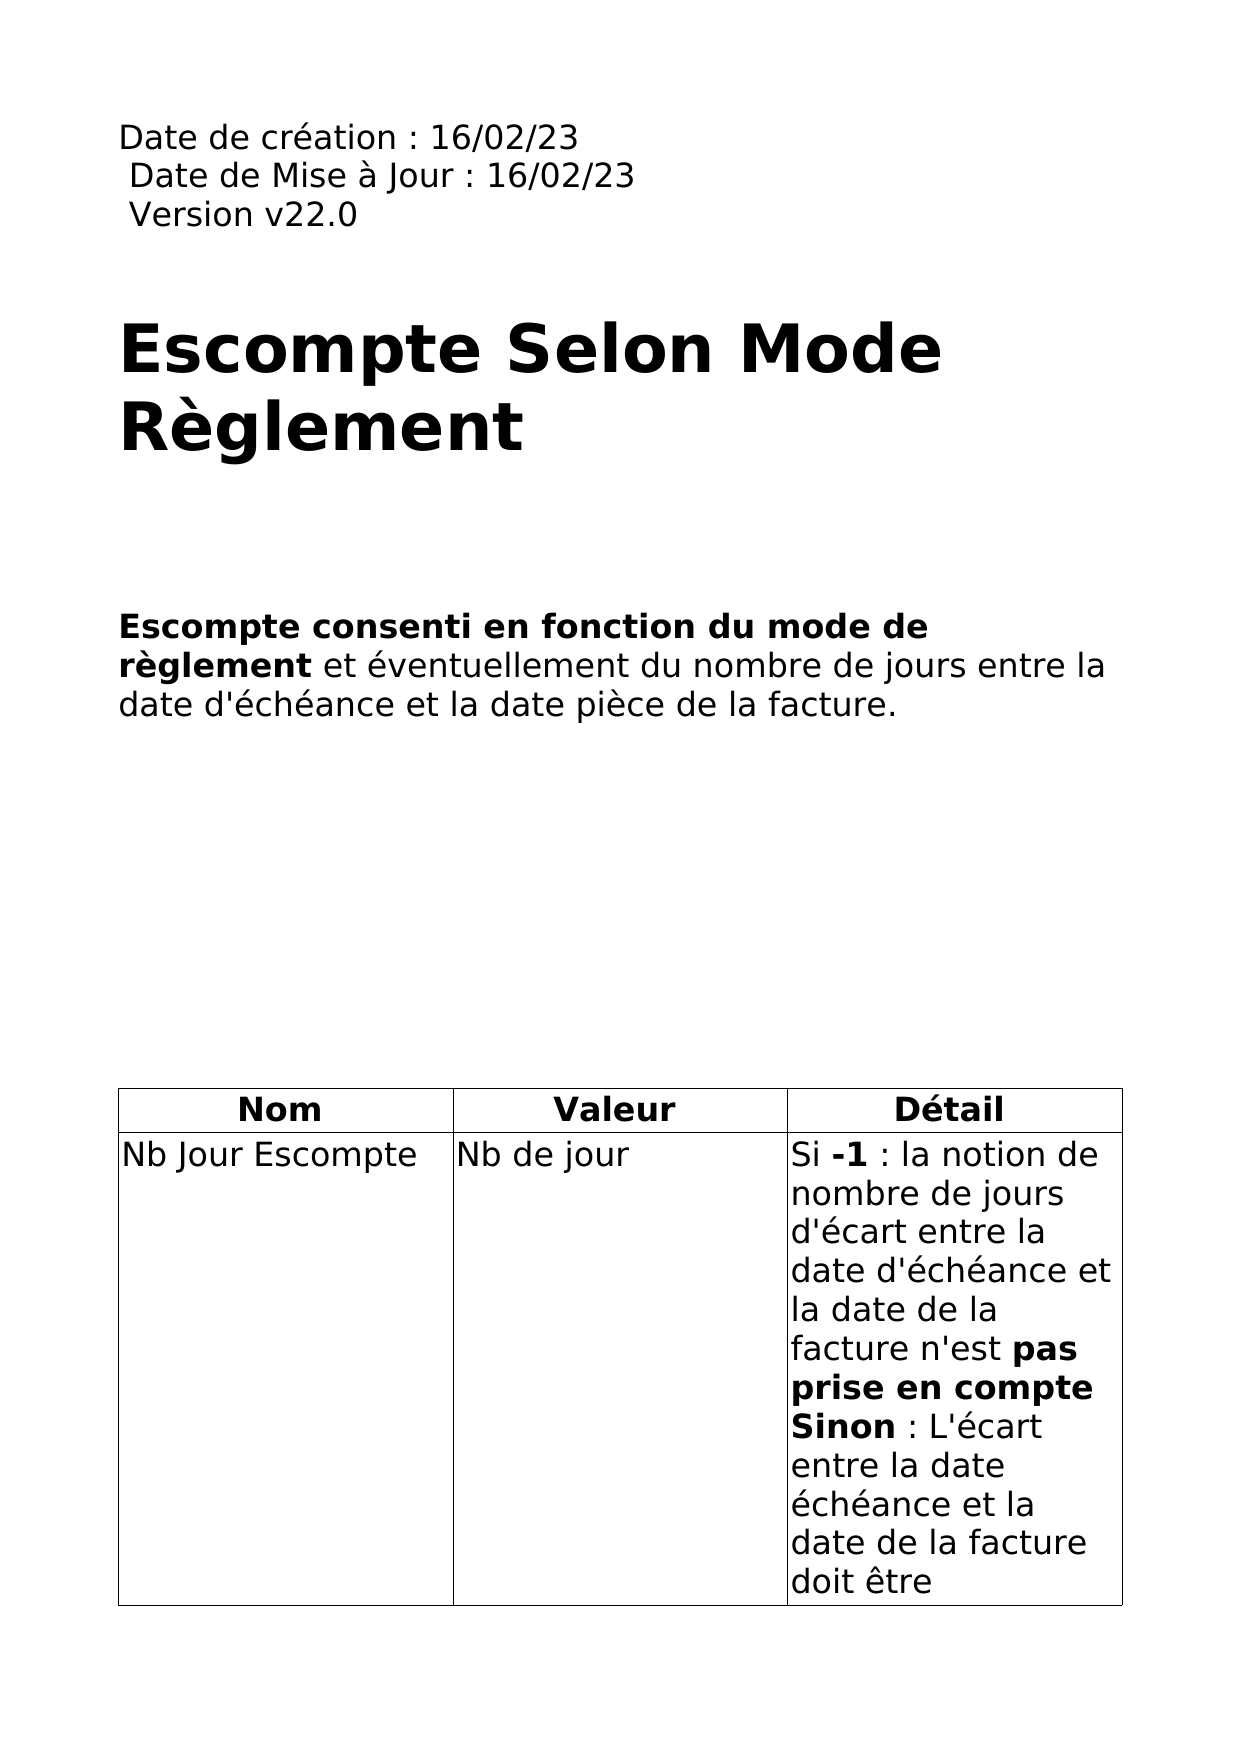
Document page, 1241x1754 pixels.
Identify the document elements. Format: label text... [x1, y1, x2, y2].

table_cell Nb Jour Escompte [119, 1133, 453, 1604]
table_cell Nb de jour [454, 1133, 787, 1604]
table_header Nom [119, 1089, 453, 1132]
text Escompte consenti en fonction du mode de règlement et éventuellement du nombre de jours entre la date d'échéance et la date pièce de la facture. [118, 608, 1122, 802]
text Date de création : 16/02/23 Date de Mise à Jour : 16/02/23 Version v22.0 [118, 118, 1122, 273]
table_header Détail [788, 1089, 1122, 1132]
subtitle Escompte Selon Mode Règlement [118, 311, 1122, 466]
table_header Valeur [454, 1089, 787, 1132]
table_cell Si -1 : la notion de nombre de jours d'écart entre la date d'échéance et la date de la facture n'est pas prise en compte Sinon : L'écart entre la date échéance et la date de la facture doit être [788, 1133, 1122, 1604]
